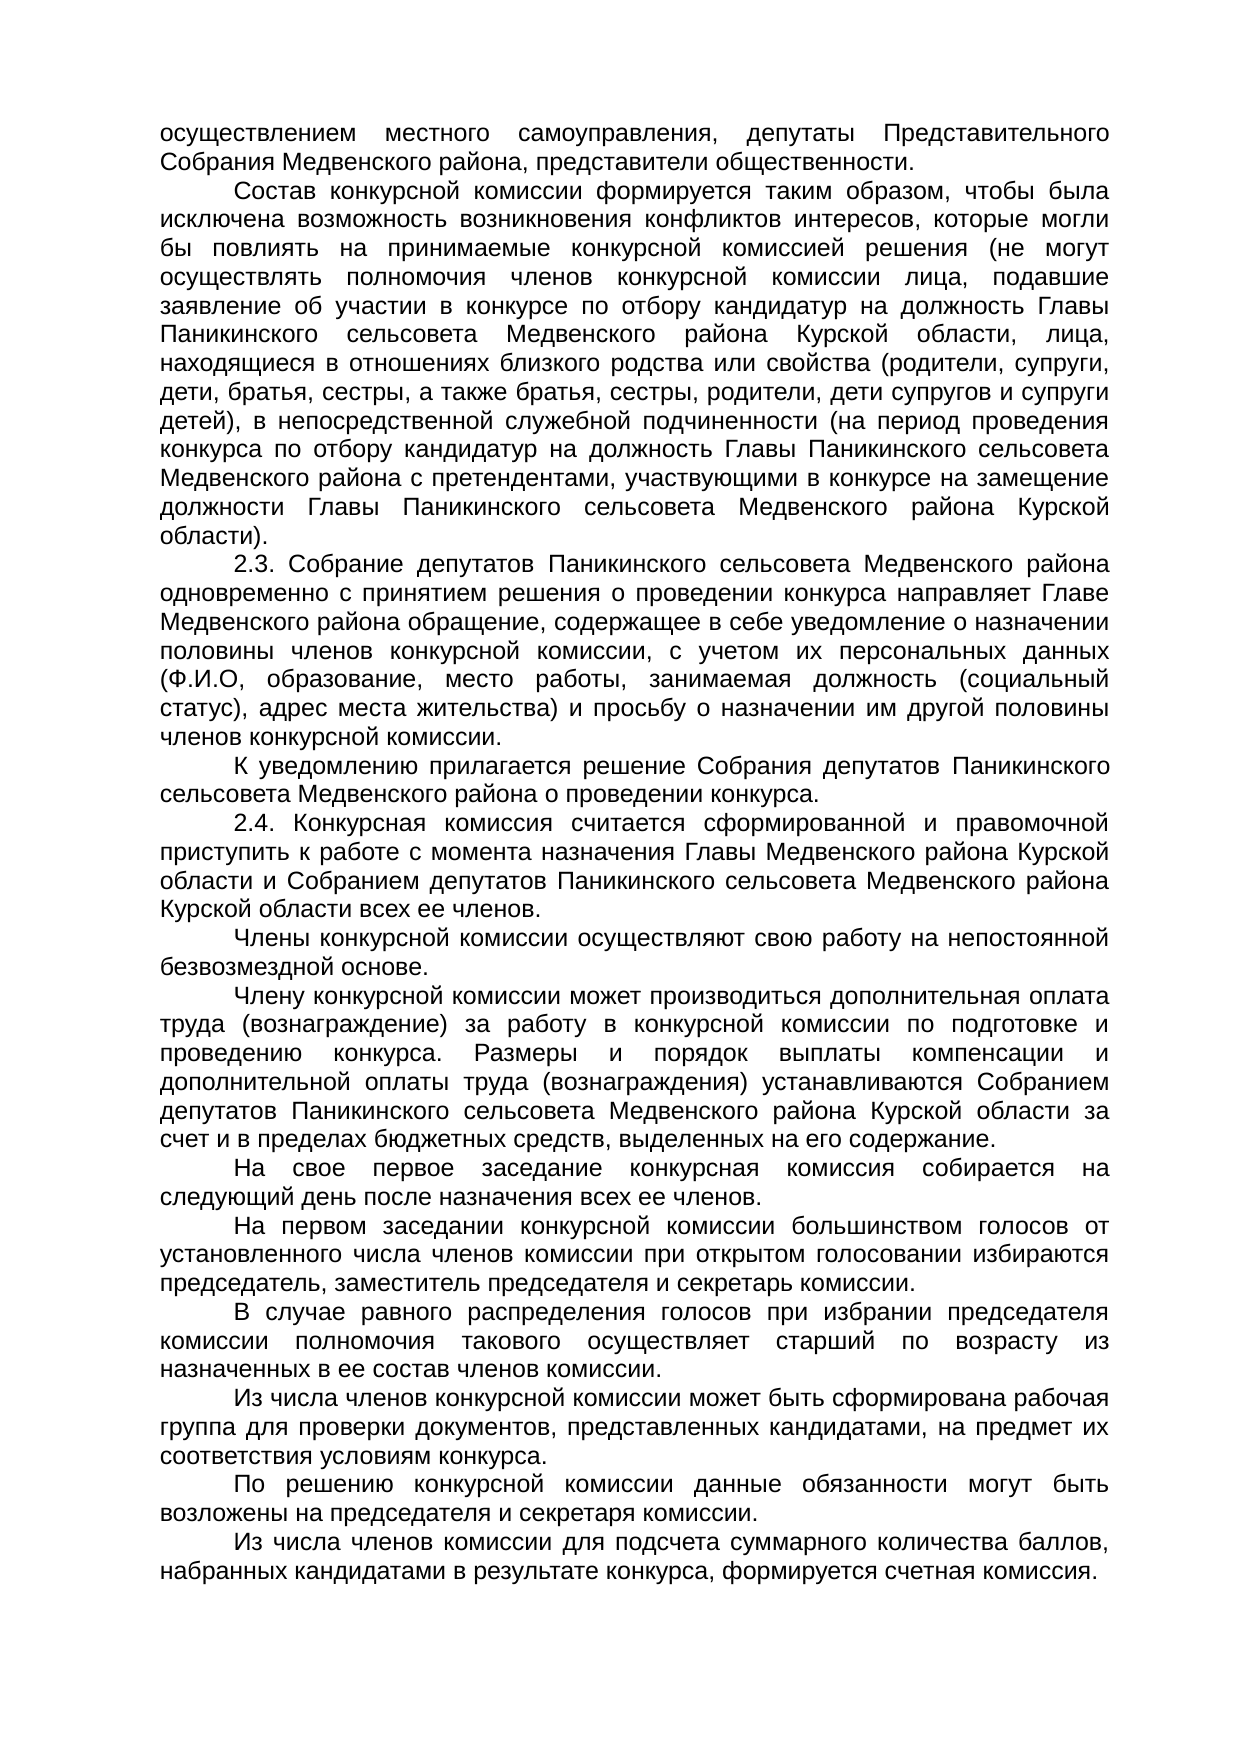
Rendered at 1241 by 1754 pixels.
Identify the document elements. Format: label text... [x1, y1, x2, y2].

text Члены конкурсной комиссии осуществляют свою работу на непостоянной безвозмездной основе. [159, 923, 1110, 981]
text На свое первое заседание конкурсная комиссия собирается на следующий день после назначения всех ее членов. [159, 1153, 1110, 1211]
text 2.4. Конкурсная комиссия считается сформированной и правомочной приступить к работе с момента назначения Главы Медвенского района Курской области и Собранием депутатов Паникинского сельсовета Медвенского района Курской области всех ее членов. [159, 808, 1110, 923]
text На первом заседании конкурсной комиссии большинством голосов от установленного числа членов комиссии при открытом голосовании избираются председатель, заместитель председателя и секретарь комиссии. [159, 1211, 1110, 1297]
text Из числа членов комиссии для подсчета суммарного количества баллов, набранных кандидатами в результате конкурса, формируется счетная комиссия. [159, 1527, 1110, 1584]
text Члену конкурсной комиссии может производиться дополнительная оплата труда (вознаграждение) за работу в конкурсной комиссии по подготовке и проведению конкурса. Размеры и порядок выплаты компенсации и дополнительной оплаты труда (вознаграждения) устанавливаются Собранием депутатов Паникинского сельсовета Медвенского района Курской области за счет и в пределах бюджетных средств, выделенных на его содержание. [159, 981, 1110, 1153]
text По решению конкурсной комиссии данные обязанности могут быть возложены на председателя и секретаря комиссии. [159, 1469, 1110, 1527]
text Состав конкурсной комиссии формируется таким образом, чтобы была исключена возможность возникновения конфликтов интересов, которые могли бы повлиять на принимаемые конкурсной комиссией решения (не могут осуществлять полномочия членов конкурсной комиссии лица, подавшие заявление об участии в конкурсе по отбору кандидатур на должность Главы Паникинского сельсовета Медвенского района Курской области, лица, находящиеся в отношениях близкого родства или свойства (родители, супруги, дети, братья, сестры, а также братья, сестры, родители, дети супругов и супруги детей), в непосредственной служебной подчиненности (на период проведения конкурса по отбору кандидатур на должность Главы Паникинского сельсовета Медвенского района с претендентами, участвующими в конкурсе на замещение должности Главы Паникинского сельсовета Медвенского района Курской области). [159, 176, 1110, 549]
text 2.3. Собрание депутатов Паникинского сельсовета Медвенского района одновременно с принятием решения о проведении конкурса направляет Главе Медвенского района обращение, содержащее в себе уведомление о назначении половины членов конкурсной комиссии, с учетом их персональных данных (Ф.И.О, образование, место работы, занимаемая должность (социальный статус), адрес места жительства) и просьбу о назначении им другой половины членов конкурсной комиссии. [159, 549, 1110, 751]
text В случае равного распределения голосов при избрании председателя комиссии полномочия такового осуществляет старший по возрасту из назначенных в ее состав членов комиссии. [159, 1297, 1110, 1383]
text осуществлением местного самоуправления, депутаты Представительного Собрания Медвенского района, представители общественности. [159, 118, 1110, 176]
text К уведомлению прилагается решение Собрания депутатов Паникинского сельсовета Медвенского района о проведении конкурса. [159, 751, 1110, 808]
text Из числа членов конкурсной комиссии может быть сформирована рабочая группа для проверки документов, представленных кандидатами, на предмет их соответствия условиям конкурса. [159, 1383, 1110, 1469]
